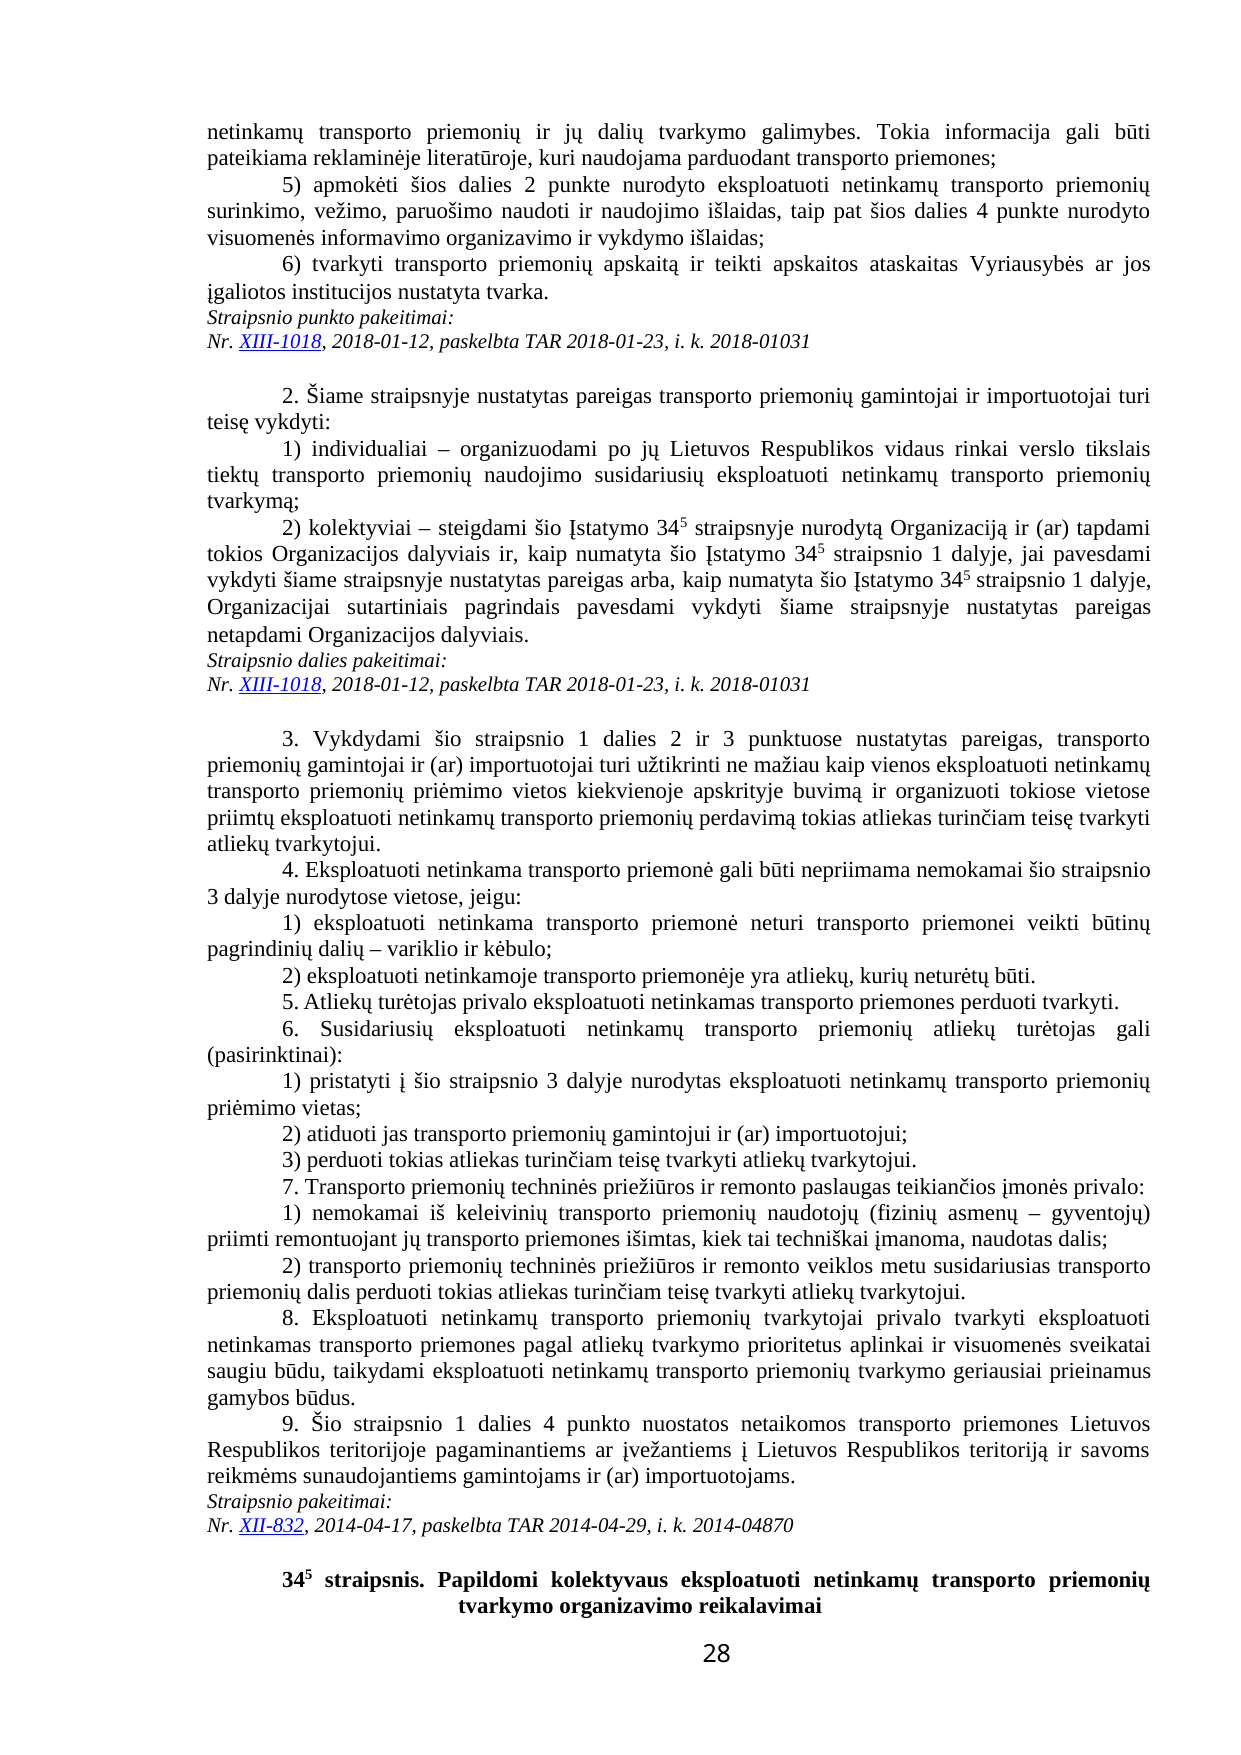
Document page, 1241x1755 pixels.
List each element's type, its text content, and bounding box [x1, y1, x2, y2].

text 3. Vykdydami šio straipsnio 1 dalies 2 ir 3 punktuose nustatytas pareigas, transporto priemonių gamintojai ir (ar) importuotojai turi užtikrinti ne mažiau kaip vienos eksploatuoti netinkamų transporto priemonių priėmimo vietos kiekvienoje apskrityje buvimą ir organizuoti tokiose vietose priimtų eksploatuoti netinkamų transporto priemonių perdavimą tokias atliekas turinčiam teisę tvarkyti atliekų tvarkytojui. [207, 725, 1152, 856]
text 2) atiduoti jas transporto priemonių gamintojui ir (ar) importuotojui; [207, 1120, 1152, 1146]
text 7. Transporto priemonių techninės priežiūros ir remonto paslaugas teikiančios įmonės privalo: [207, 1173, 1152, 1199]
text 8. Eksploatuoti netinkamų transporto priemonių tvarkytojai privalo tvarkyti eksploatuoti netinkamas transporto priemones pagal atliekų tvarkymo prioritetus aplinkai ir visuomenės sveikatai saugiu būdu, taikydami eksploatuoti netinkamų transporto priemonių tvarkymo geriausiai prieinamus gamybos būdus. [207, 1304, 1152, 1410]
text netinkamų transporto priemonių ir jų dalių tvarkymo galimybes. Tokia informacija gali būti pateikiama reklaminėje literatūroje, kuri naudojama parduodant transporto priemones; [207, 118, 1152, 171]
text 1) individualiai – organizuodami po jų Lietuvos Respublikos vidaus rinkai verslo tikslais tiektų transporto priemonių naudojimo susidariusių eksploatuoti netinkamų transporto priemonių tvarkymą; [207, 434, 1152, 514]
text Straipsnio punkto pakeitimai: [207, 305, 1152, 329]
text 1) nemokamai iš keleivinių transporto priemonių naudotojų (fizinių asmenų – gyventojų) priimti remontuojant jų transporto priemones išimtas, kiek tai techniškai įmanoma, naudotas dalis; [207, 1199, 1152, 1252]
text Nr. XIII-1018, 2018-01-12, paskelbta TAR 2018-01-23, i. k. 2018-01031 [207, 329, 1152, 353]
text 2) kolektyviai – steigdami šio Įstatymo 345 straipsnyje nurodytą Organizaciją ir (ar) tapdami tokios Organizacijos dalyviais ir, kaip numatyta šio Įstatymo 345 straipsnio 1 dalyje, jai pavesdami vykdyti šiame straipsnyje nustatytas pareigas arba, kaip numatyta šio Įstatymo 345 straipsnio 1 dalyje, Organizacijai sutartiniais pagrindais pavesdami vykdyti šiame straipsnyje nustatytas pareigas netapdami Organizacijos dalyviais. [207, 514, 1152, 648]
text 2) eksploatuoti netinkamoje transporto priemonėje yra atliekų, kurių neturėtų būti. [207, 962, 1152, 988]
text Straipsnio dalies pakeitimai: [207, 648, 1152, 672]
text 6. Susidariusių eksploatuoti netinkamų transporto priemonių atliekų turėtojas gali (pasirinktinai): [207, 1014, 1152, 1067]
text 6) tvarkyti transporto priemonių apskaitą ir teikti apskaitos ataskaitas Vyriausybės ar jos įgaliotos institucijos nustatyta tvarka. [207, 250, 1152, 305]
text 5) apmokėti šios dalies 2 punkte nurodyto eksploatuoti netinkamų transporto priemonių surinkimo, vežimo, paruošimo naudoti ir naudojimo išlaidas, taip pat šios dalies 4 punkte nurodyto visuomenės informavimo organizavimo ir vykdymo išlaidas; [207, 171, 1152, 250]
text 2. Šiame straipsnyje nustatytas pareigas transporto priemonių gamintojai ir importuotojai turi teisę vykdyti: [207, 382, 1152, 434]
text 4. Eksploatuoti netinkama transporto priemonė gali būti nepriimama nemokamai šio straipsnio 3 dalyje nurodytose vietose, jeigu: [207, 856, 1152, 909]
text 1) eksploatuoti netinkama transporto priemonė neturi transporto priemonei veikti būtinų pagrindinių dalių – variklio ir kėbulo; [207, 909, 1152, 962]
text Nr. XIII-1018, 2018-01-12, paskelbta TAR 2018-01-23, i. k. 2018-01031 [207, 672, 1152, 696]
text 1) pristatyti į šio straipsnio 3 dalyje nurodytas eksploatuoti netinkamų transporto priemonių priėmimo vietas; [207, 1067, 1152, 1120]
text 345 straipsnis. Papildomi kolektyvaus eksploatuoti netinkamų transporto priemonių tvarkymo organizavimo reikalavimai [282, 1566, 1152, 1618]
text 9. Šio straipsnio 1 dalies 4 punkto nuostatos netaikomos transporto priemones Lietuvos Respublikos teritorijoje pagaminantiems ar įvežantiems į Lietuvos Respublikos teritoriją ir savoms reikmėms sunaudojantiems gamintojams ir (ar) importuotojams. [207, 1410, 1152, 1489]
text Straipsnio pakeitimai: [207, 1489, 1152, 1513]
text 5. Atliekų turėtojas privalo eksploatuoti netinkamas transporto priemones perduoti tvarkyti. [207, 988, 1152, 1014]
text Nr. XII-832, 2014-04-17, paskelbta TAR 2014-04-29, i. k. 2014-04870 [207, 1513, 1152, 1537]
text 3) perduoti tokias atliekas turinčiam teisę tvarkyti atliekų tvarkytojui. [207, 1146, 1152, 1173]
text 2) transporto priemonių techninės priežiūros ir remonto veiklos metu susidariusias transporto priemonių dalis perduoti tokias atliekas turinčiam teisę tvarkyti atliekų tvarkytojui. [207, 1252, 1152, 1304]
